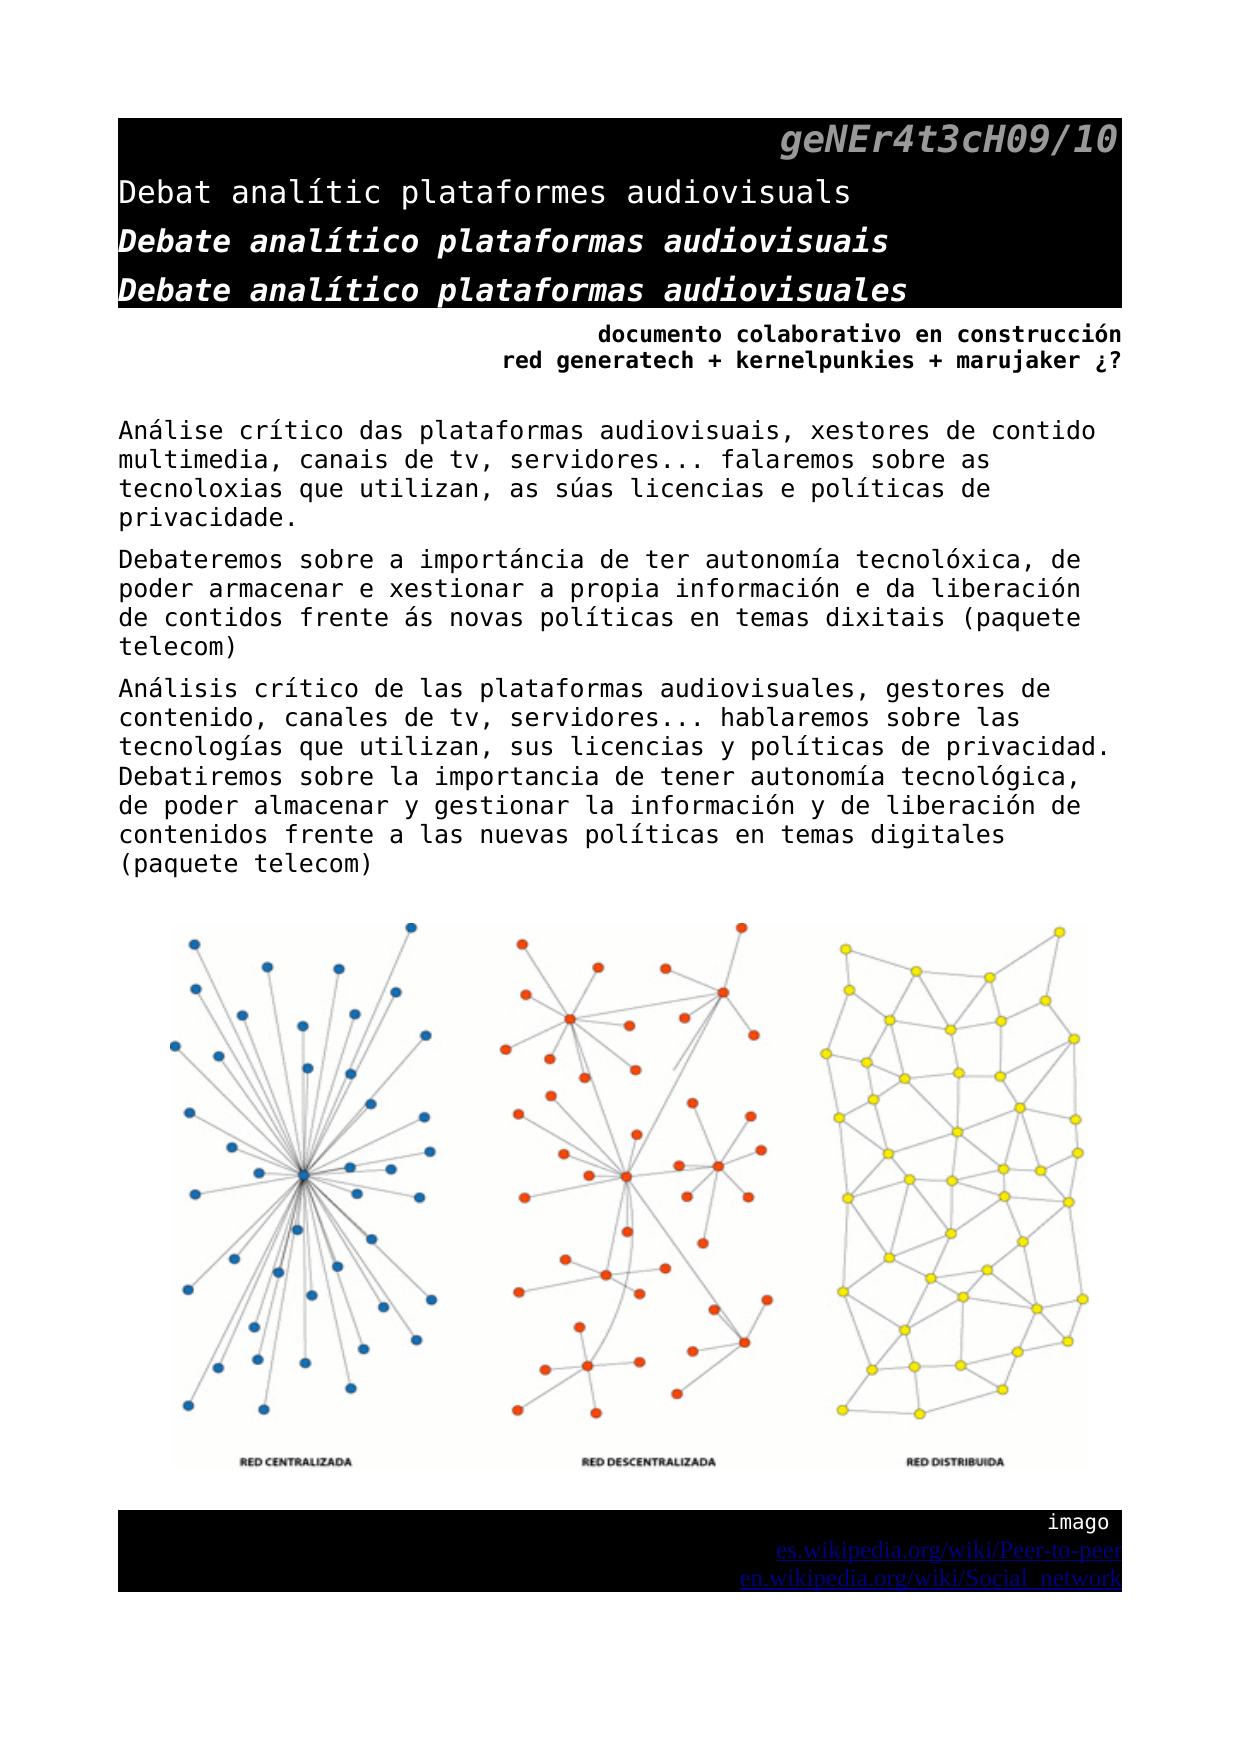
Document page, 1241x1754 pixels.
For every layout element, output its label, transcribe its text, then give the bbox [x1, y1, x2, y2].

text red generatech + kernelpunkies + marujaker ¿? [118, 347, 1122, 374]
text imago 1.es.wikipedia.org/wiki/Peer-to-peer 2.en.wikipedia.org/wiki/Social_network [118, 1510, 1122, 1592]
text Debate analítico plataformas audiovisuales [118, 272, 1122, 308]
text Análise crítico das plataformas audiovisuais, xestores de contido multimedia, canais de tv, servidores... falaremos sobre as tecnoloxias que utilizan, as súas licencias e políticas de privacidade. [118, 416, 1122, 532]
text documento colaborativo en construcción [118, 321, 1122, 347]
text Análisis crítico de las plataformas audiovisuales, gestores de contenido, canales de tv, servidores... hablaremos sobre las tecnologías que utilizan, sus licencias y políticas de privacidad. Debatiremos sobre la importancia de tener autonomía tecnológica, de poder almacenar y gestionar la información y de liberación de contenidos frente a las nuevas políticas en temas digitales (paquete telecom) [118, 674, 1122, 878]
text Debate analítico plataformas audiovisuais [118, 223, 1122, 259]
text Debat analític plataformes audiovisuals [118, 174, 1122, 211]
text geNEr4t3cH09/10 [118, 118, 1122, 162]
picture [170, 923, 1089, 1469]
text Debateremos sobre a importáncia de ter autonomía tecnolóxica, de poder armacenar e xestionar a propia información e da liberación de contidos frente ás novas políticas en temas dixitais (paquete telecom) [118, 545, 1122, 662]
